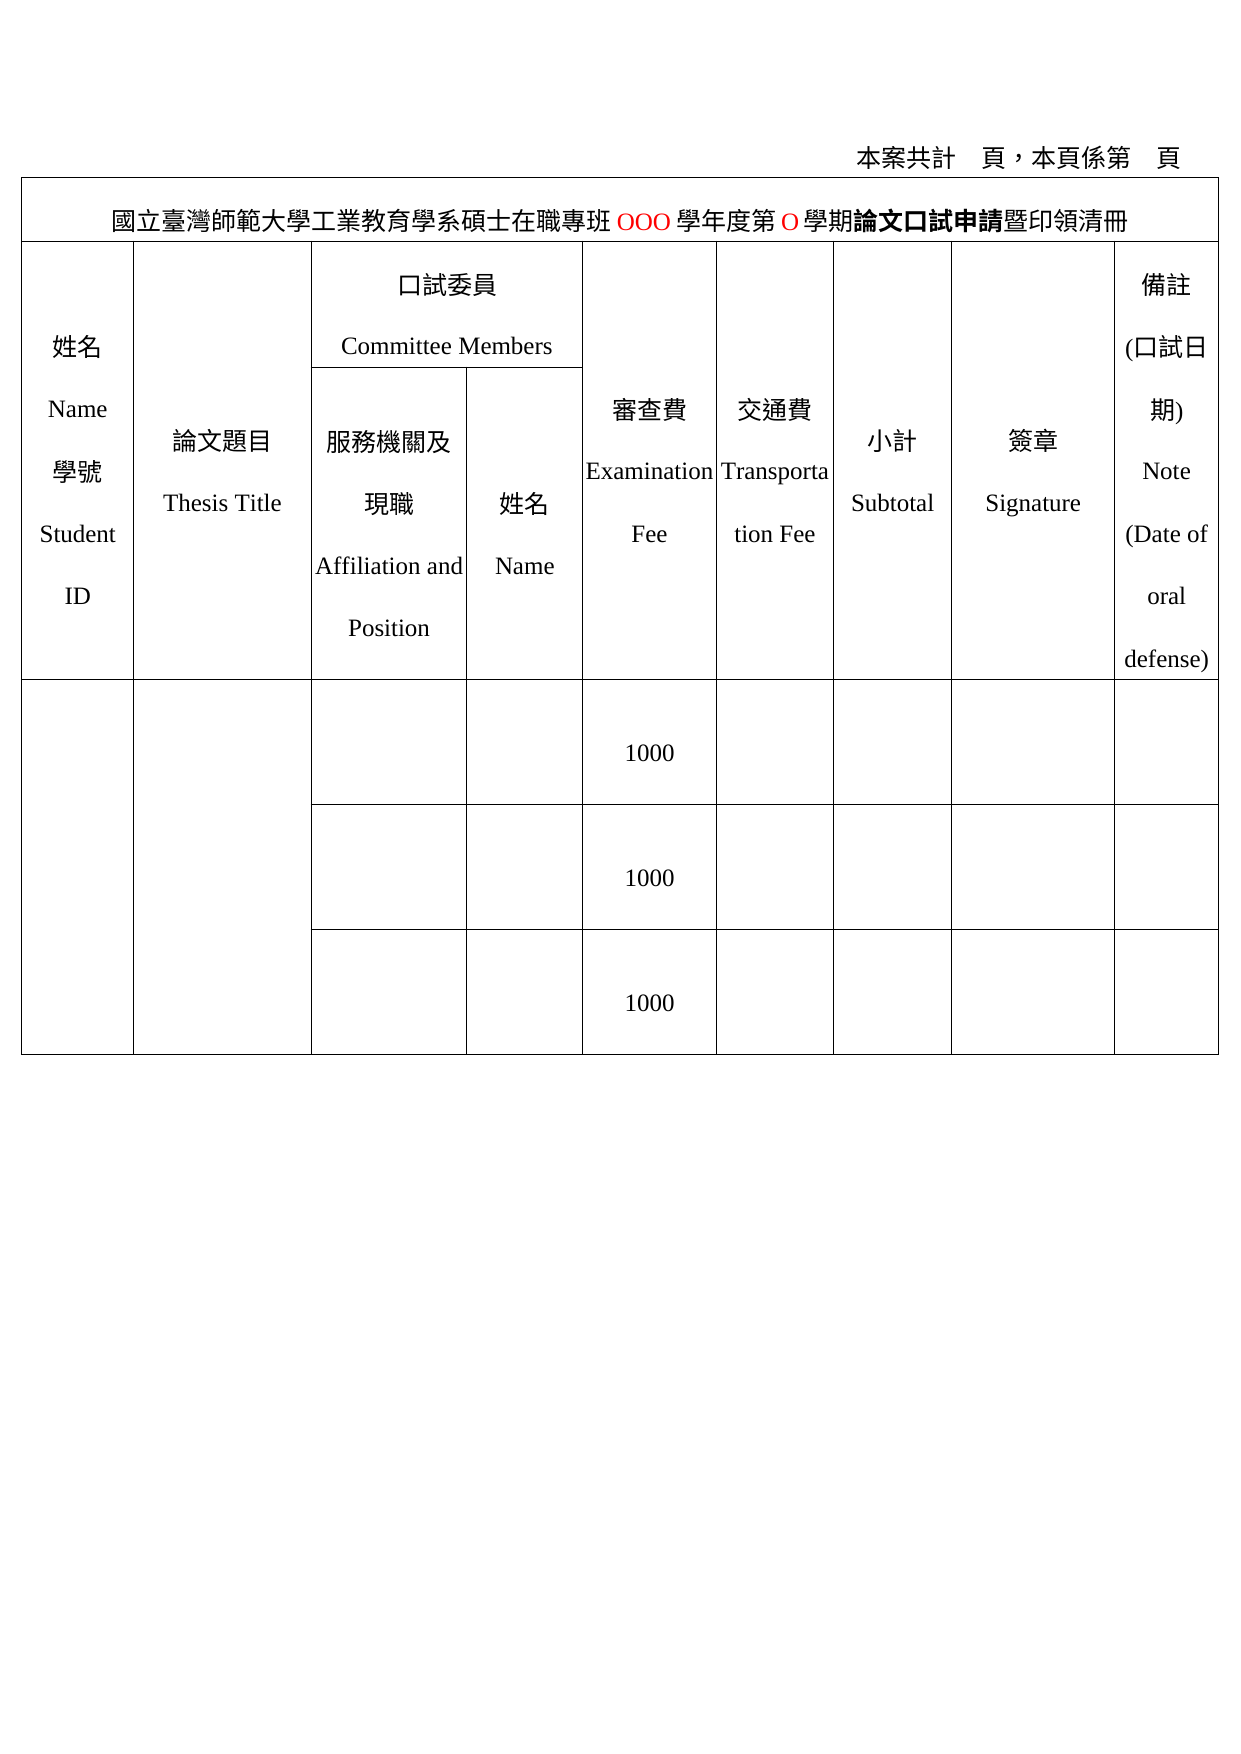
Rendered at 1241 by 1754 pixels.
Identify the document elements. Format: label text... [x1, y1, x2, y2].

table_cell [1115, 680, 1218, 804]
table_cell [834, 930, 951, 1054]
text 本案共計 頁，本頁係第 頁 [84, 114, 1181, 177]
table_cell 備註 (口試日期) Note (Date of oral defense) [1115, 242, 1218, 679]
table_cell [952, 805, 1114, 929]
table_cell 交通費 Transportation Fee [717, 242, 833, 679]
table_cell [1115, 805, 1218, 929]
table_cell 小計 Subtotal [834, 242, 951, 679]
table_header 國立臺灣師範大學工業教育學系碩士在職專班OOO學年度第O學期論文口試申請暨印領清冊 [22, 178, 1218, 241]
table_cell [834, 805, 951, 929]
table_cell [952, 680, 1114, 804]
table_cell 姓名 Name 學號 Student ID [22, 242, 133, 679]
table_cell [834, 680, 951, 804]
table_cell [312, 805, 466, 929]
table_cell [717, 930, 833, 1054]
table_cell 審查費 Examination Fee [583, 242, 716, 679]
table_cell [952, 930, 1114, 1054]
table_cell 1000 [583, 930, 716, 1054]
table_cell 1000 [583, 805, 716, 929]
table_cell 1000 [583, 680, 716, 804]
table_cell [312, 680, 466, 804]
table_cell [467, 680, 582, 804]
table_cell [134, 680, 311, 1054]
table_cell 簽章 Signature [952, 242, 1114, 679]
table_cell 服務機關及現職 Affiliation and Position [312, 368, 466, 679]
table_cell [1115, 930, 1218, 1054]
table_cell [467, 805, 582, 929]
table_cell [22, 680, 133, 1054]
table_cell [717, 805, 833, 929]
table_cell [467, 930, 582, 1054]
table_cell 口試委員 Committee Members [312, 242, 582, 367]
table_cell 論文題目 Thesis Title [134, 242, 311, 679]
table_cell 姓名 Name [467, 368, 582, 679]
table_cell [717, 680, 833, 804]
table_cell [312, 930, 466, 1054]
